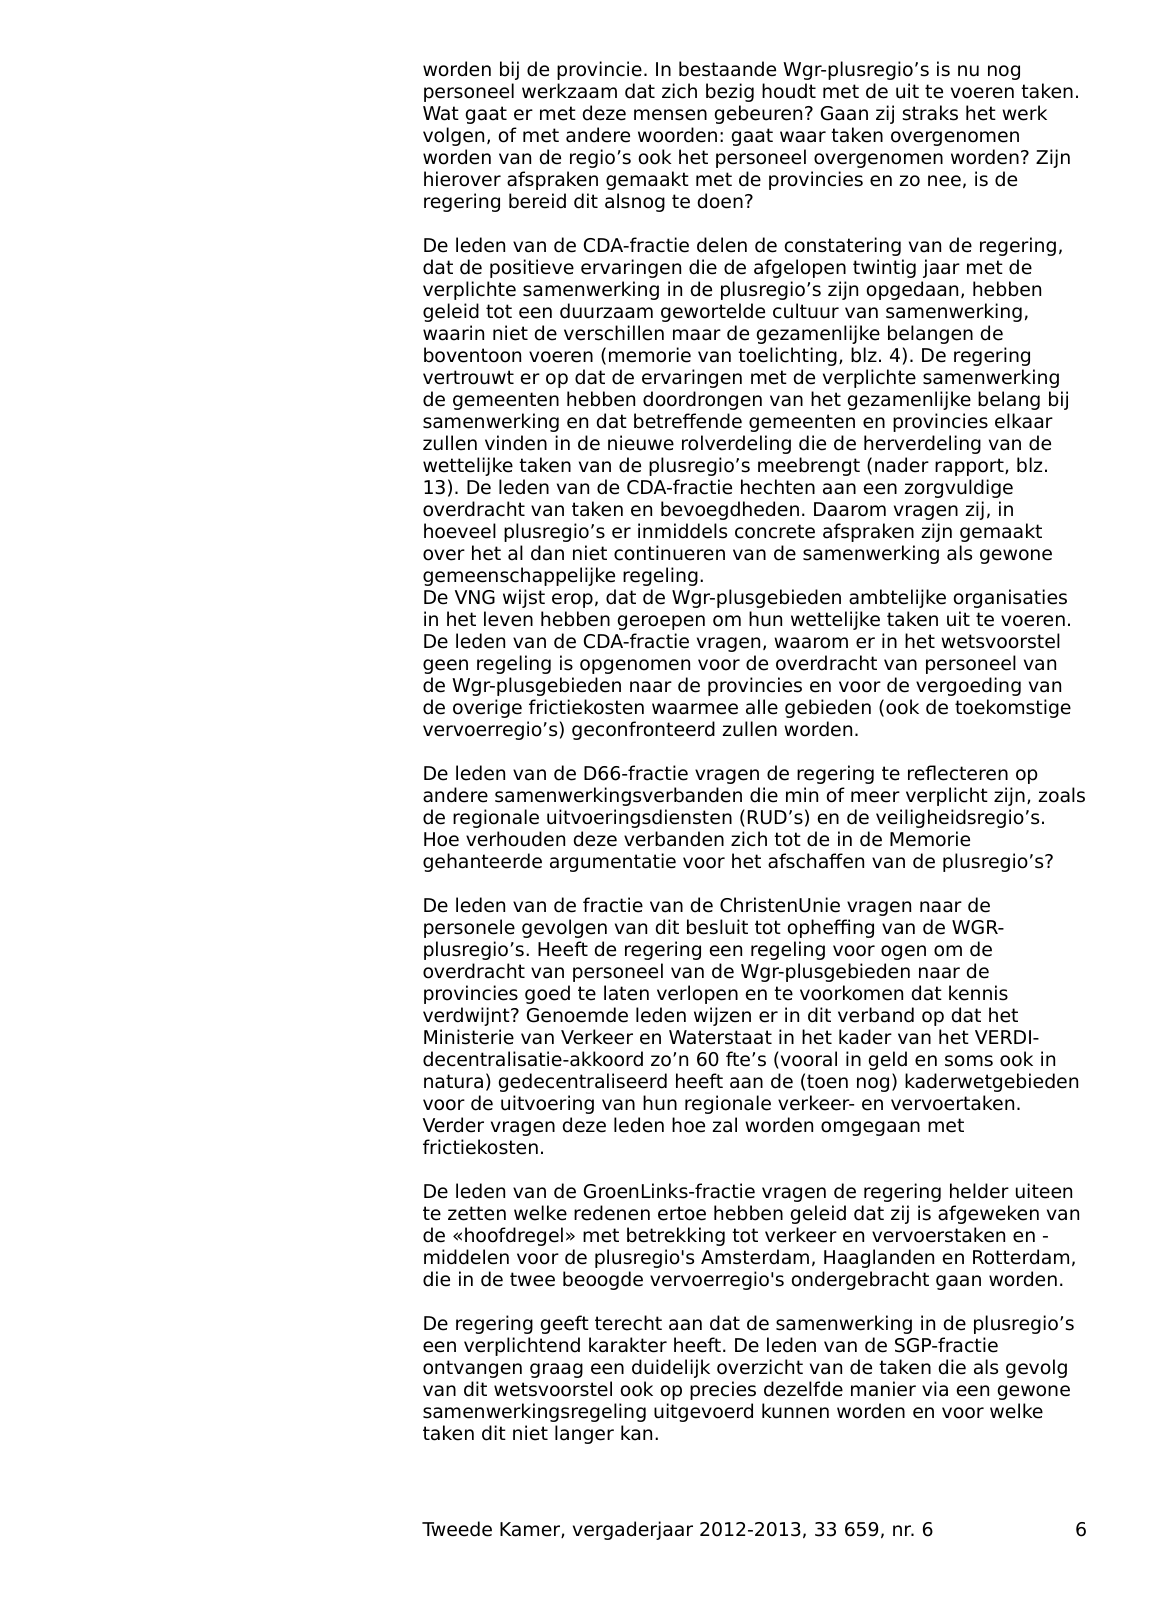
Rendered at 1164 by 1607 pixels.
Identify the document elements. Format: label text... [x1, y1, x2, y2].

text De leden van de D66-fractie vragen de regering te reflecteren op andere samenwerkingsverbanden die min of meer verplicht zijn, zoals de regionale uitvoeringsdiensten (RUD’s) en de veiligheidsregio’s. Hoe verhouden deze verbanden zich tot de in de Memorie gehanteerde argumentatie voor het afschaffen van de plusregio’s? [422, 763, 1087, 873]
text De leden van de GroenLinks-fractie vragen de regering helder uiteen te zetten welke redenen ertoe hebben geleid dat zij is afgeweken van de «hoofdregel» met betrekking tot verkeer en vervoerstaken en -middelen voor de plusregio's Amsterdam, Haaglanden en Rotterdam, die in de twee beoogde vervoerregio's ondergebracht gaan worden. [422, 1181, 1087, 1291]
text worden bij de provincie. In bestaande Wgr-plusregio’s is nu nog personeel werkzaam dat zich bezig houdt met de uit te voeren taken. Wat gaat er met deze mensen gebeuren? Gaan zij straks het werk volgen, of met andere woorden: gaat waar taken overgenomen worden van de regio’s ook het personeel overgenomen worden? Zijn hierover afspraken gemaakt met de provincies en zo nee, is de regering bereid dit alsnog te doen? [422, 59, 1087, 213]
text De VNG wijst erop, dat de Wgr-plusgebieden ambtelijke organisaties in het leven hebben geroepen om hun wettelijke taken uit te voeren. De leden van de CDA-fractie vragen, waarom er in het wetsvoorstel geen regeling is opgenomen voor de overdracht van personeel van de Wgr-plusgebieden naar de provincies en voor de vergoeding van de overige frictiekosten waarmee alle gebieden (ook de toekomstige vervoerregio’s) geconfronteerd zullen worden. [422, 587, 1087, 741]
text De regering geeft terecht aan dat de samenwerking in de plusregio’s een verplichtend karakter heeft. De leden van de SGP-fractie ontvangen graag een duidelijk overzicht van de taken die als gevolg van dit wetsvoorstel ook op precies dezelfde manier via een gewone samenwerkingsregeling uitgevoerd kunnen worden en voor welke taken dit niet langer kan. [422, 1313, 1087, 1445]
text De leden van de fractie van de ChristenUnie vragen naar de personele gevolgen van dit besluit tot opheffing van de WGR-plusregio’s. Heeft de regering een regeling voor ogen om de overdracht van personeel van de Wgr-plusgebieden naar de provincies goed te laten verlopen en te voorkomen dat kennis verdwijnt? Genoemde leden wijzen er in dit verband op dat het Ministerie van Verkeer en Waterstaat in het kader van het VERDI-decentralisatie-akkoord zo’n 60 fte’s (vooral in geld en soms ook in natura) gedecentraliseerd heeft aan de (toen nog) kaderwetgebieden voor de uitvoering van hun regionale verkeer- en vervoertaken. Verder vragen deze leden hoe zal worden omgegaan met frictiekosten. [422, 895, 1087, 1159]
text De leden van de CDA-fractie delen de constatering van de regering, dat de positieve ervaringen die de afgelopen twintig jaar met de verplichte samenwerking in de plusregio’s zijn opgedaan, hebben geleid tot een duurzaam gewortelde cultuur van samenwerking, waarin niet de verschillen maar de gezamenlijke belangen de boventoon voeren (memorie van toelichting, blz. 4). De regering vertrouwt er op dat de ervaringen met de verplichte samenwerking de gemeenten hebben doordrongen van het gezamenlijke belang bij samenwerking en dat betreffende gemeenten en provincies elkaar zullen vinden in de nieuwe rolverdeling die de herverdeling van de wettelijke taken van de plusregio’s meebrengt (nader rapport, blz. 13). De leden van de CDA-fractie hechten aan een zorgvuldige overdracht van taken en bevoegdheden. Daarom vragen zij, in hoeveel plusregio’s er inmiddels concrete afspraken zijn gemaakt over het al dan niet continueren van de samenwerking als gewone gemeenschappelijke regeling. [422, 235, 1087, 587]
